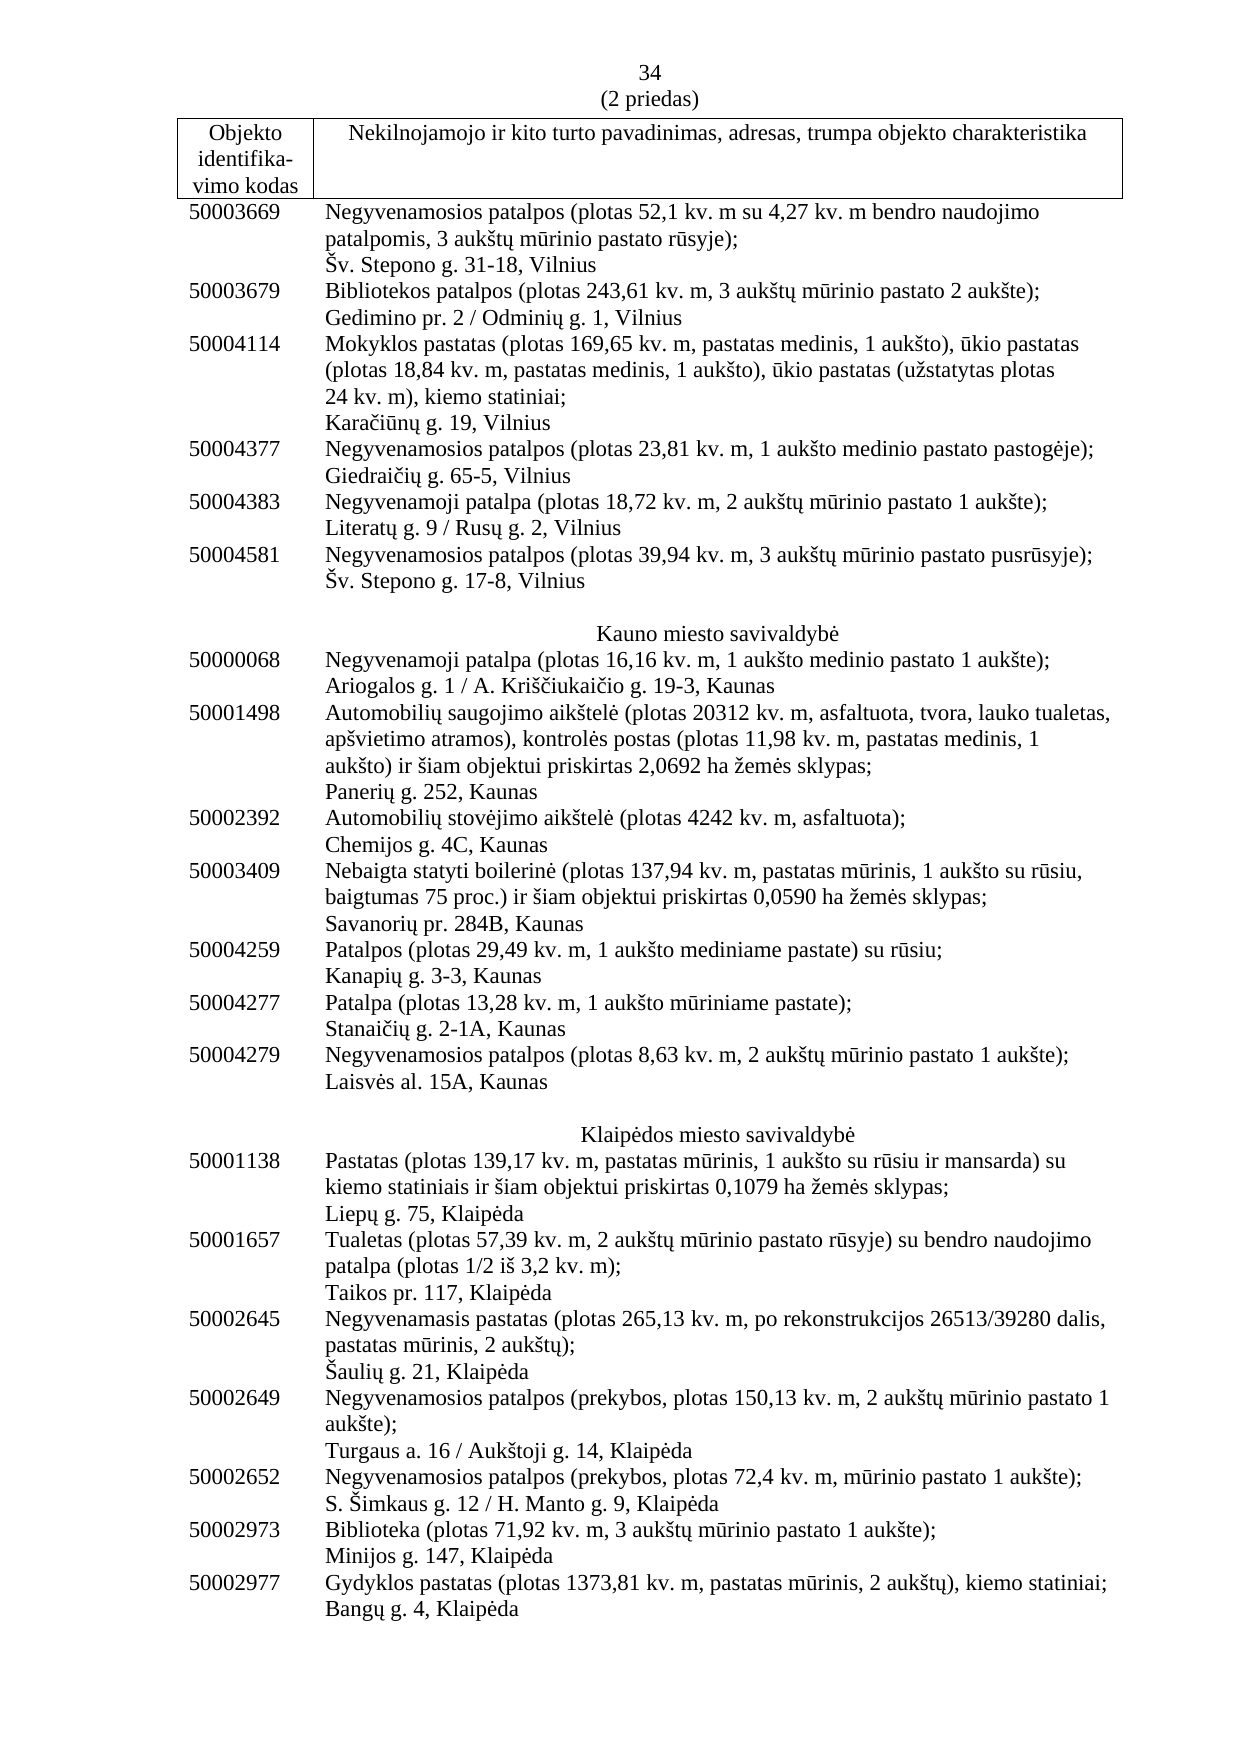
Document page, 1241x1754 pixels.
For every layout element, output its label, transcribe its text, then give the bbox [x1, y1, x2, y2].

table_cell Automobilių stovėjimo aikštelė (plotas 4242 kv. m, asfaltuota); Chemijos g. 4C, Kaunas [314, 804, 1122, 857]
table_cell Automobilių saugojimo aikštelė (plotas 20312 kv. m, asfaltuota, tvora, lauko tualetas, apšvietimo atramos), kontrolės postas (plotas 11,98 kv. m, pastatas medinis, 1 aukšto) ir šiam objektui priskirtas 2,0692 ha žemės sklypas; Panerių g. 252, Kaunas [314, 699, 1122, 804]
table_cell 50002392 [177, 804, 313, 857]
table_cell 50004383 [177, 488, 313, 541]
table_cell Negyvenamosios patalpos (plotas 23,81 kv. m, 1 aukšto medinio pastato pastogėje); Giedraičių g. 65-5, Vilnius [314, 435, 1122, 488]
table_cell 50001657 [177, 1226, 313, 1305]
table_cell Negyvenamosios patalpos (plotas 39,94 kv. m, 3 aukštų mūrinio pastato pusrūsyje); Šv. Stepono g. 17-8, Vilnius [314, 541, 1122, 593]
table_cell Nebaigta statyti boilerinė (plotas 137,94 kv. m, pastatas mūrinis, 1 aukšto su rūsiu, baigtumas 75 proc.) ir šiam objektui priskirtas 0,0590 ha žemės sklypas; Savanorių pr. 284B, Kaunas [314, 857, 1122, 936]
table_cell 50004279 [177, 1042, 313, 1094]
table_cell 50002645 [177, 1305, 313, 1384]
table_cell Bibliotekos patalpos (plotas 243,61 kv. m, 3 aukštų mūrinio pastato 2 aukšte); Gedimino pr. 2 / Odminių g. 1, Vilnius [314, 277, 1122, 330]
table_cell 50002973 [177, 1516, 313, 1569]
table_cell 50002977 [177, 1569, 313, 1621]
table_cell 50004277 [177, 989, 313, 1042]
table_cell Negyvenamosios patalpos (prekybos, plotas 150,13 kv. m, 2 aukštų mūrinio pastato 1 aukšte); Turgaus a. 16 / Aukštoji g. 14, Klaipėda [314, 1384, 1122, 1463]
table_cell Patalpa (plotas 13,28 kv. m, 1 aukšto mūriniame pastate); Stanaičių g. 2-1A, Kaunas [314, 989, 1122, 1042]
table_cell 50004114 [177, 330, 313, 435]
table_cell 50003679 [177, 277, 313, 330]
table_cell 50004581 [177, 541, 313, 593]
table_header Objekto identifika-vimo kodas [178, 119, 313, 198]
table_cell Pastatas (plotas 139,17 kv. m, pastatas mūrinis, 1 aukšto su rūsiu ir mansarda) su kiemo statiniais ir šiam objektui priskirtas 0,1079 ha žemės sklypas; Liepų g. 75, Klaipėda [314, 1147, 1122, 1226]
table_cell [177, 620, 313, 646]
table_header Nekilnojamojo ir kito turto pavadinimas, adresas, trumpa objekto charakteristika [314, 119, 1122, 198]
table_cell 50000068 [177, 646, 313, 699]
table_cell Kauno miesto savivaldybė [314, 620, 1122, 646]
table_cell 50003669 [177, 199, 313, 277]
table_cell Patalpos (plotas 29,49 kv. m, 1 aukšto mediniame pastate) su rūsiu; Kanapių g. 3-3, Kaunas [314, 936, 1122, 989]
table_cell 50002649 [177, 1384, 313, 1463]
table_cell Negyvenamosios patalpos (prekybos, plotas 72,4 kv. m, mūrinio pastato 1 aukšte); S. Šimkaus g. 12 / H. Manto g. 9, Klaipėda [314, 1463, 1122, 1516]
table_cell 50001498 [177, 699, 313, 804]
table_cell 50004259 [177, 936, 313, 989]
table_cell Negyvenamosios patalpos (plotas 52,1 kv. m su 4,27 kv. m bendro naudojimo patalpomis, 3 aukštų mūrinio pastato rūsyje); Šv. Stepono g. 31-18, Vilnius [314, 199, 1122, 277]
table_cell Mokyklos pastatas (plotas 169,65 kv. m, pastatas medinis, 1 aukšto), ūkio pastatas (plotas 18,84 kv. m, pastatas medinis, 1 aukšto), ūkio pastatas (užstatytas plotas 24 kv. m), kiemo statiniai; Karačiūnų g. 19, Vilnius [314, 330, 1122, 435]
table_cell [177, 594, 1122, 620]
table_cell Tualetas (plotas 57,39 kv. m, 2 aukštų mūrinio pastato rūsyje) su bendro naudojimo patalpa (plotas 1/2 iš 3,2 kv. m); Taikos pr. 117, Klaipėda [314, 1226, 1122, 1305]
table_cell 50002652 [177, 1463, 313, 1516]
table_cell [177, 1094, 1122, 1121]
table_cell Biblioteka (plotas 71,92 kv. m, 3 aukštų mūrinio pastato 1 aukšte); Minijos g. 147, Klaipėda [314, 1516, 1122, 1569]
table_cell Negyvenamasis pastatas (plotas 265,13 kv. m, po rekonstrukcijos 26513/39280 dalis, pastatas mūrinis, 2 aukštų); Šaulių g. 21, Klaipėda [314, 1305, 1122, 1384]
table_cell Negyvenamosios patalpos (plotas 8,63 kv. m, 2 aukštų mūrinio pastato 1 aukšte); Laisvės al. 15A, Kaunas [314, 1042, 1122, 1094]
table_cell Gydyklos pastatas (plotas 1373,81 kv. m, pastatas mūrinis, 2 aukštų), kiemo statiniai; Bangų g. 4, Klaipėda [314, 1569, 1122, 1621]
table_cell [177, 1121, 313, 1147]
table_cell Negyvenamoji patalpa (plotas 16,16 kv. m, 1 aukšto medinio pastato 1 aukšte); Ariogalos g. 1 / A. Kriščiukaičio g. 19-3, Kaunas [314, 646, 1122, 699]
table_cell Negyvenamoji patalpa (plotas 18,72 kv. m, 2 aukštų mūrinio pastato 1 aukšte); Literatų g. 9 / Rusų g. 2, Vilnius [314, 488, 1122, 541]
table_cell 50004377 [177, 435, 313, 488]
table_cell 50003409 [177, 857, 313, 936]
table_cell 50001138 [177, 1147, 313, 1226]
table_cell Klaipėdos miesto savivaldybė [314, 1121, 1122, 1147]
